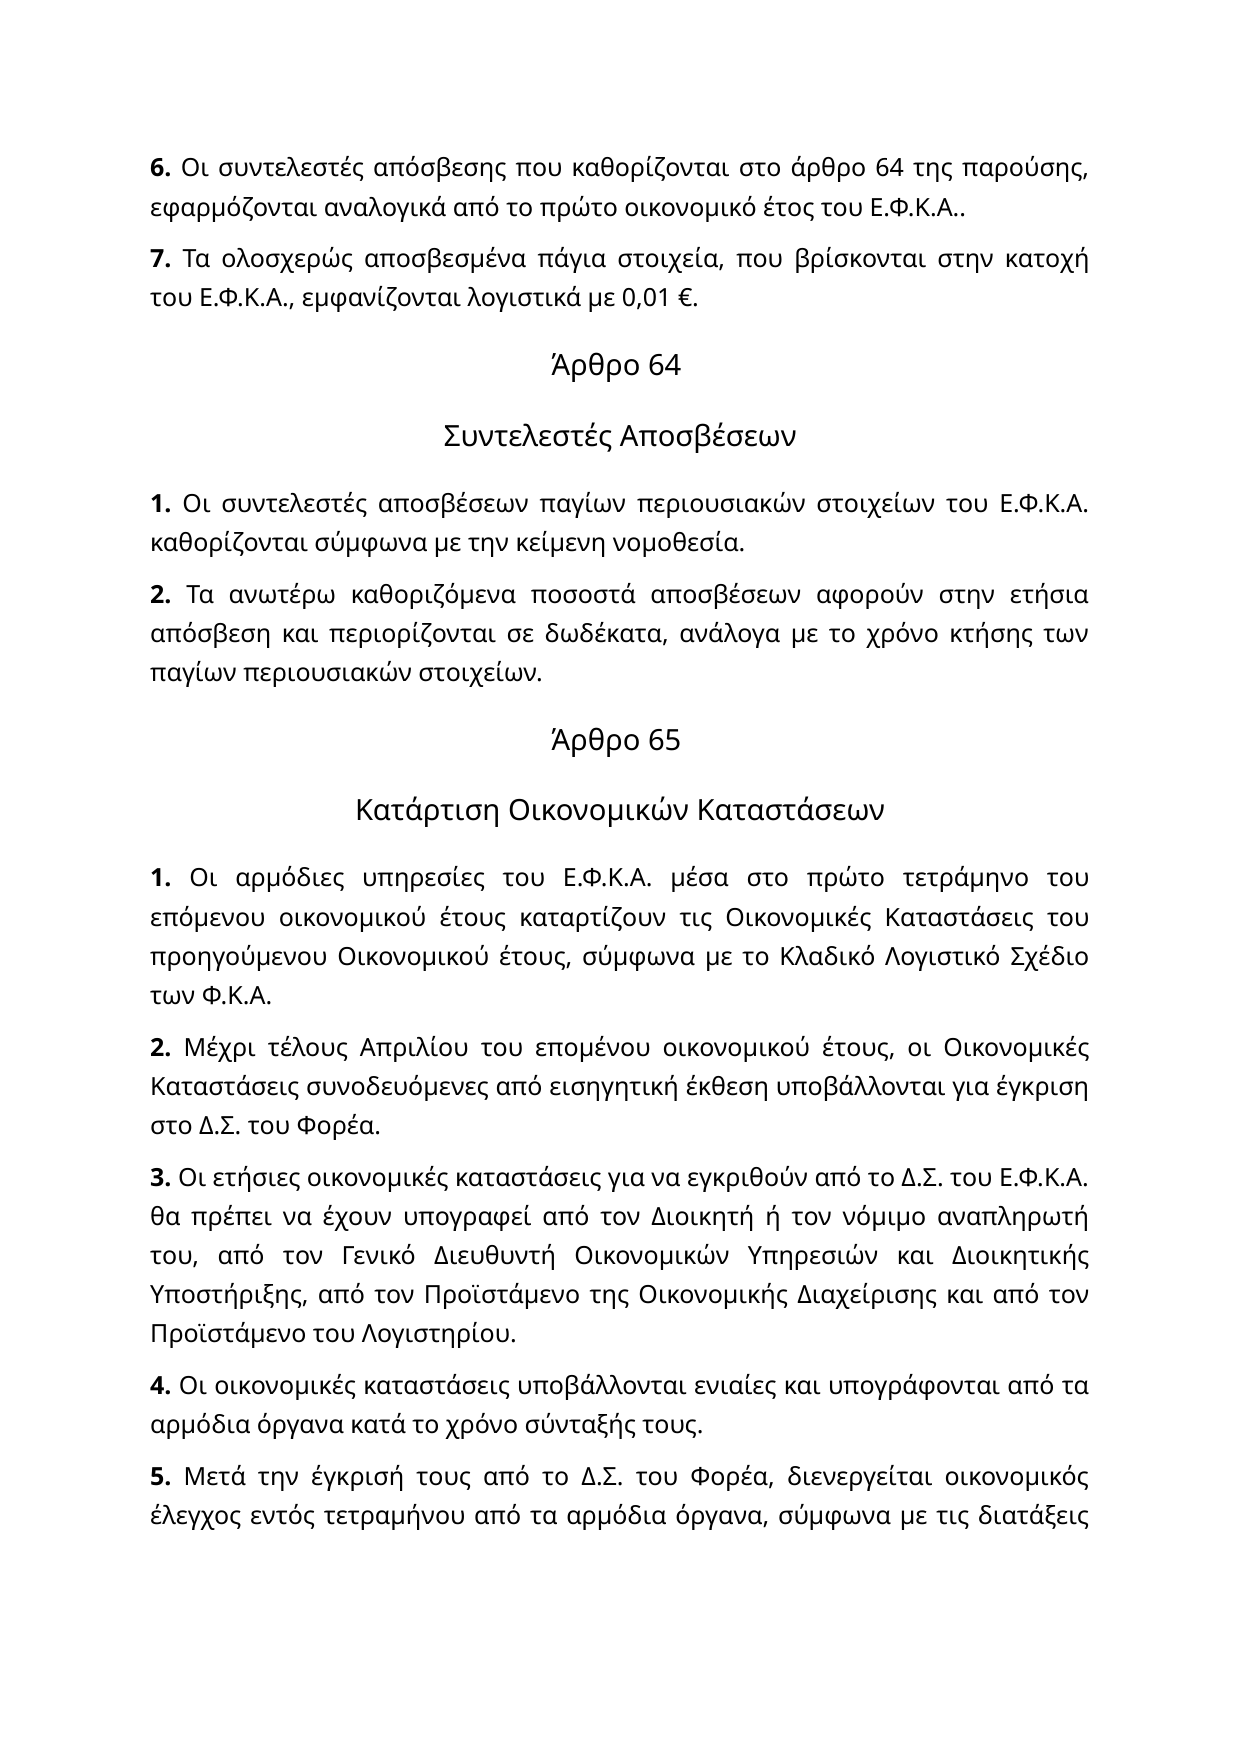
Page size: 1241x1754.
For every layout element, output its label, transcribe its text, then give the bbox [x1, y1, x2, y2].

text 2. Τα ανωτέρω καθοριζόμενα ποσοστά αποσβέσεων αφορούν στην ετήσια απόσβεση και περιορίζονται σε δωδέκατα, ανάλογα με το χρόνο κτήσης των παγίων περιουσιακών στοιχείων. [150, 576, 1090, 689]
subtitle Άρθρο 64 [150, 344, 1090, 384]
subtitle Άρθρο 65 [150, 719, 1090, 758]
text 2. Μέχρι τέλους Απριλίου του επομένου οικονομικού έτους, οι Οικονομικές Καταστάσεις συνοδευόμενες από εισηγητική έκθεση υποβάλλονται για έγκριση στο Δ.Σ. του Φορέα. [150, 1029, 1090, 1142]
subtitle Κατάρτιση Οικονομικών Καταστάσεων [150, 789, 1090, 829]
subtitle Συντελεστές Αποσβέσεων [150, 415, 1090, 454]
text 1. Οι συντελεστές αποσβέσεων παγίων περιουσιακών στοιχείων του Ε.Φ.Κ.Α. καθορίζονται σύμφωνα με την κείμενη νομοθεσία. [150, 485, 1090, 559]
text 5. Μετά την έγκρισή τους από το Δ.Σ. του Φορέα, διενεργείται οικονομικός έλεγχος εντός τετραμήνου από τα αρμόδια όργανα, σύμφωνα με τις διατάξεις [150, 1458, 1090, 1532]
text 4. Οι οικονομικές καταστάσεις υποβάλλονται ενιαίες και υπογράφονται από τα αρμόδια όργανα κατά το χρόνο σύνταξής τους. [150, 1367, 1090, 1441]
text 3. Οι ετήσιες οικονομικές καταστάσεις για να εγκριθούν από το Δ.Σ. του Ε.Φ.Κ.Α. θα πρέπει να έχουν υπογραφεί από τον Διοικητή ή τον νόμιμο αναπληρωτή του, από τον Γενικό Διευθυντή Οικονομικών Υπηρεσιών και Διοικητικής Υποστήριξης, από τον Προϊστάμενο της Οικονομικής Διαχείρισης και από τον Προϊστάμενο του Λογιστηρίου. [150, 1159, 1090, 1350]
text 7. Τα ολοσχερώς αποσβεσμένα πάγια στοιχεία, που βρίσκονται στην κατοχή του Ε.Φ.Κ.Α., εμφανίζονται λογιστικά με 0,01 €. [150, 241, 1090, 314]
text 1. Οι αρμόδιες υπηρεσίες του Ε.Φ.Κ.Α. μέσα στο πρώτο τετράμηνο του επόμενου οικονομικού έτους καταρτίζουν τις Οικονομικές Καταστάσεις του προηγούμενου Οικονομικού έτους, σύμφωνα με το Κλαδικό Λογιστικό Σχέδιο των Φ.Κ.Α. [150, 860, 1090, 1012]
text 6. Οι συντελεστές απόσβεσης που καθορίζονται στο άρθρο 64 της παρούσης, εφαρμόζονται αναλογικά από το πρώτο οικονομικό έτος του Ε.Φ.Κ.Α.. [150, 150, 1090, 223]
